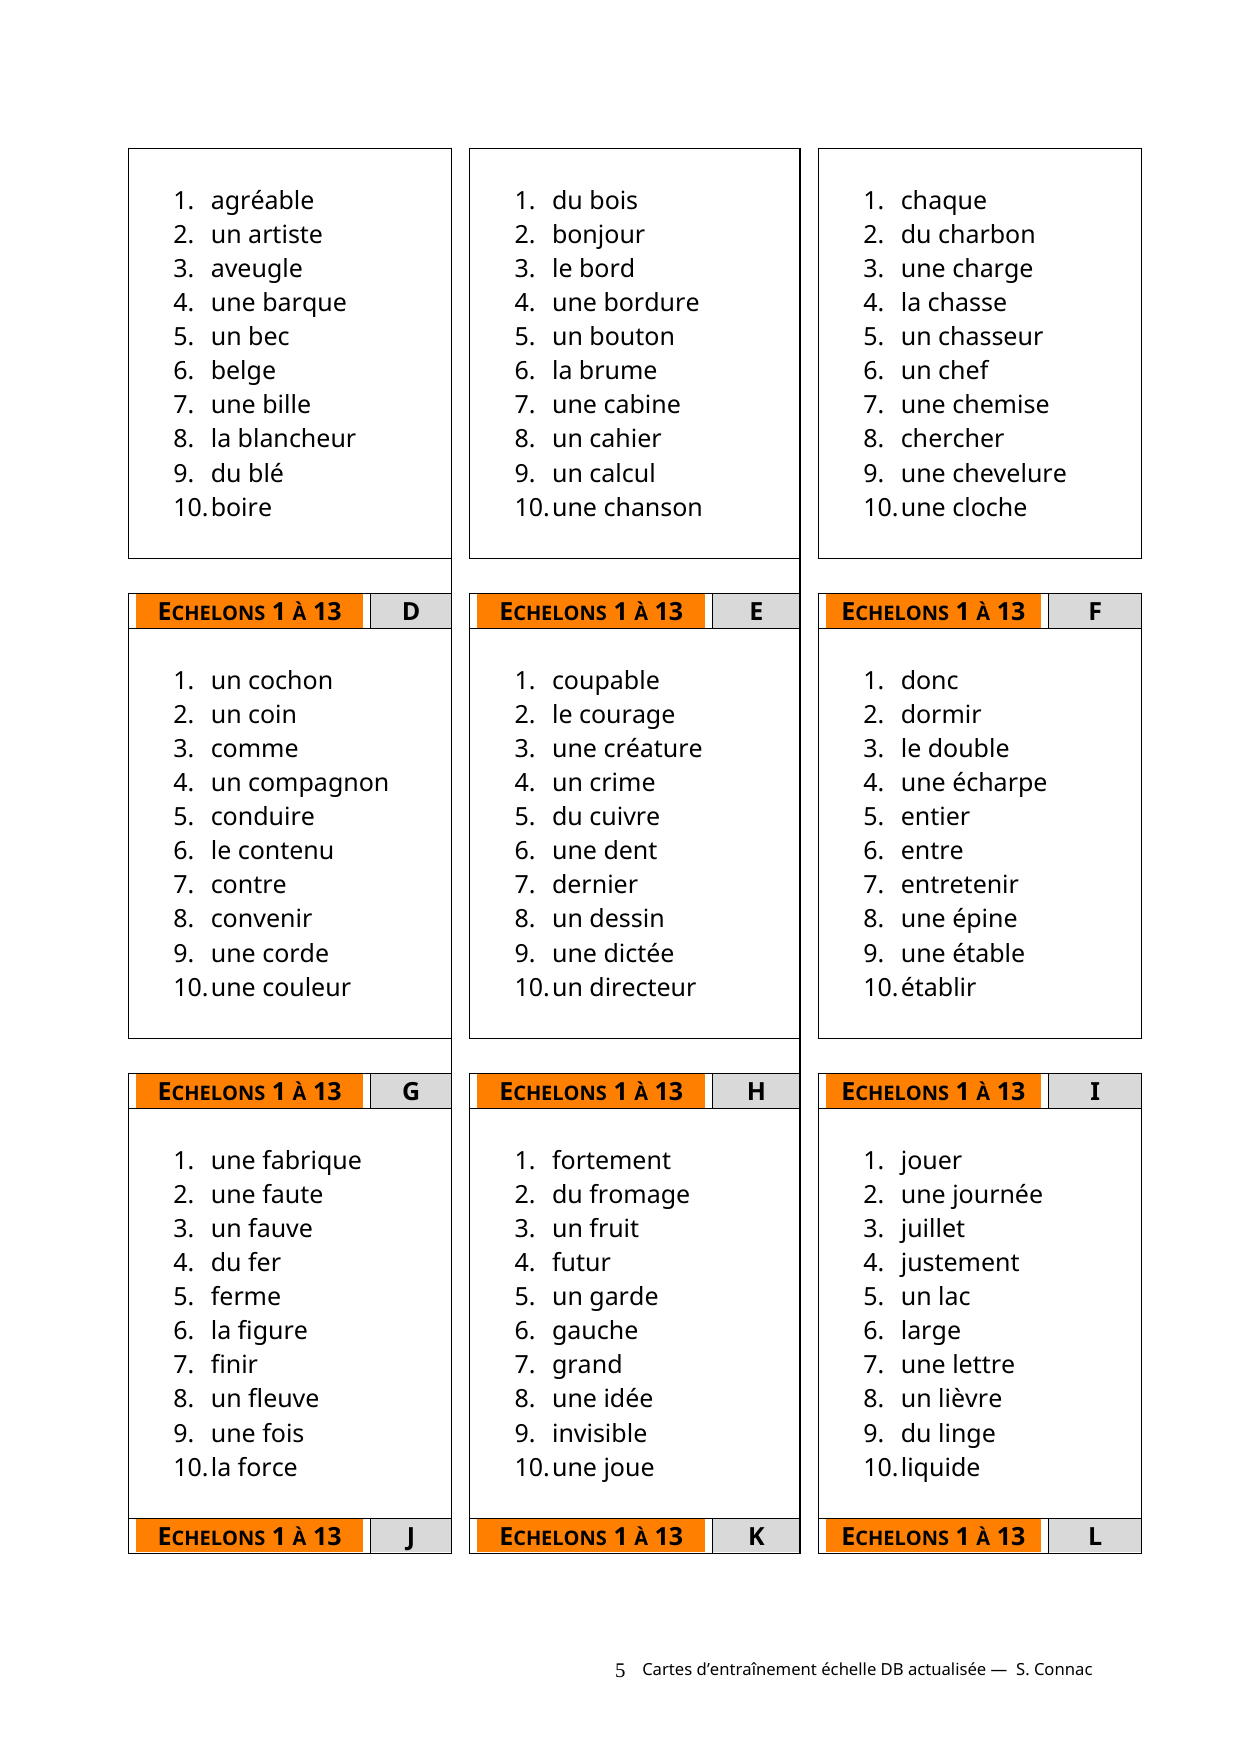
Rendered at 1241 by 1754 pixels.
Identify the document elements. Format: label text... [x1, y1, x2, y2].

table_cell [801, 148, 818, 1517]
table_cell J [371, 1519, 451, 1552]
table_cell L [1049, 1519, 1141, 1552]
table_cell donc dormir le double une écharpe entier entre entretenir une épine une étable établir [819, 629, 1141, 1037]
table_cell [452, 148, 469, 1517]
table_cell jouer une journée juillet justement un lac large une lettre un lièvre du linge liquide [819, 1109, 1141, 1517]
table_cell E [713, 594, 799, 628]
table_cell [452, 1518, 469, 1552]
table_cell du bois bonjour le bord une bordure un bouton la brume une cabine un cahier un calcul une chanson [470, 149, 799, 557]
table_cell D [371, 594, 451, 628]
table_cell [818, 559, 1142, 592]
table_cell H [713, 1074, 799, 1108]
table_cell fortement du fromage un fruit futur un garde gauche grand une idée invisible une joue [470, 1109, 799, 1517]
table_cell G [371, 1074, 451, 1108]
table_cell coupable le courage une créature un crime du cuivre une dent dernier un dessin une dictée un directeur [470, 629, 799, 1037]
table_cell [801, 1518, 818, 1552]
table_cell [818, 1039, 1142, 1072]
table_cell un cochon un coin comme un compagnon conduire le contenu contre convenir une corde une couleur [129, 629, 451, 1037]
table_cell une fabrique une faute un fauve du fer ferme la figure finir un fleuve une fois la force [129, 1109, 451, 1517]
table_cell K [713, 1519, 799, 1552]
table_cell [470, 1039, 799, 1072]
table_cell I [1049, 1074, 1141, 1108]
table_cell [128, 1039, 451, 1072]
table_cell chaque du charbon une charge la chasse un chasseur un chef une chemise chercher une chevelure une cloche [819, 149, 1141, 557]
table_cell [470, 559, 799, 592]
table_cell agréable un artiste aveugle une barque un bec belge une bille la blancheur du blé boire [129, 149, 451, 557]
table_cell [128, 559, 451, 592]
table_cell F [1049, 594, 1141, 628]
